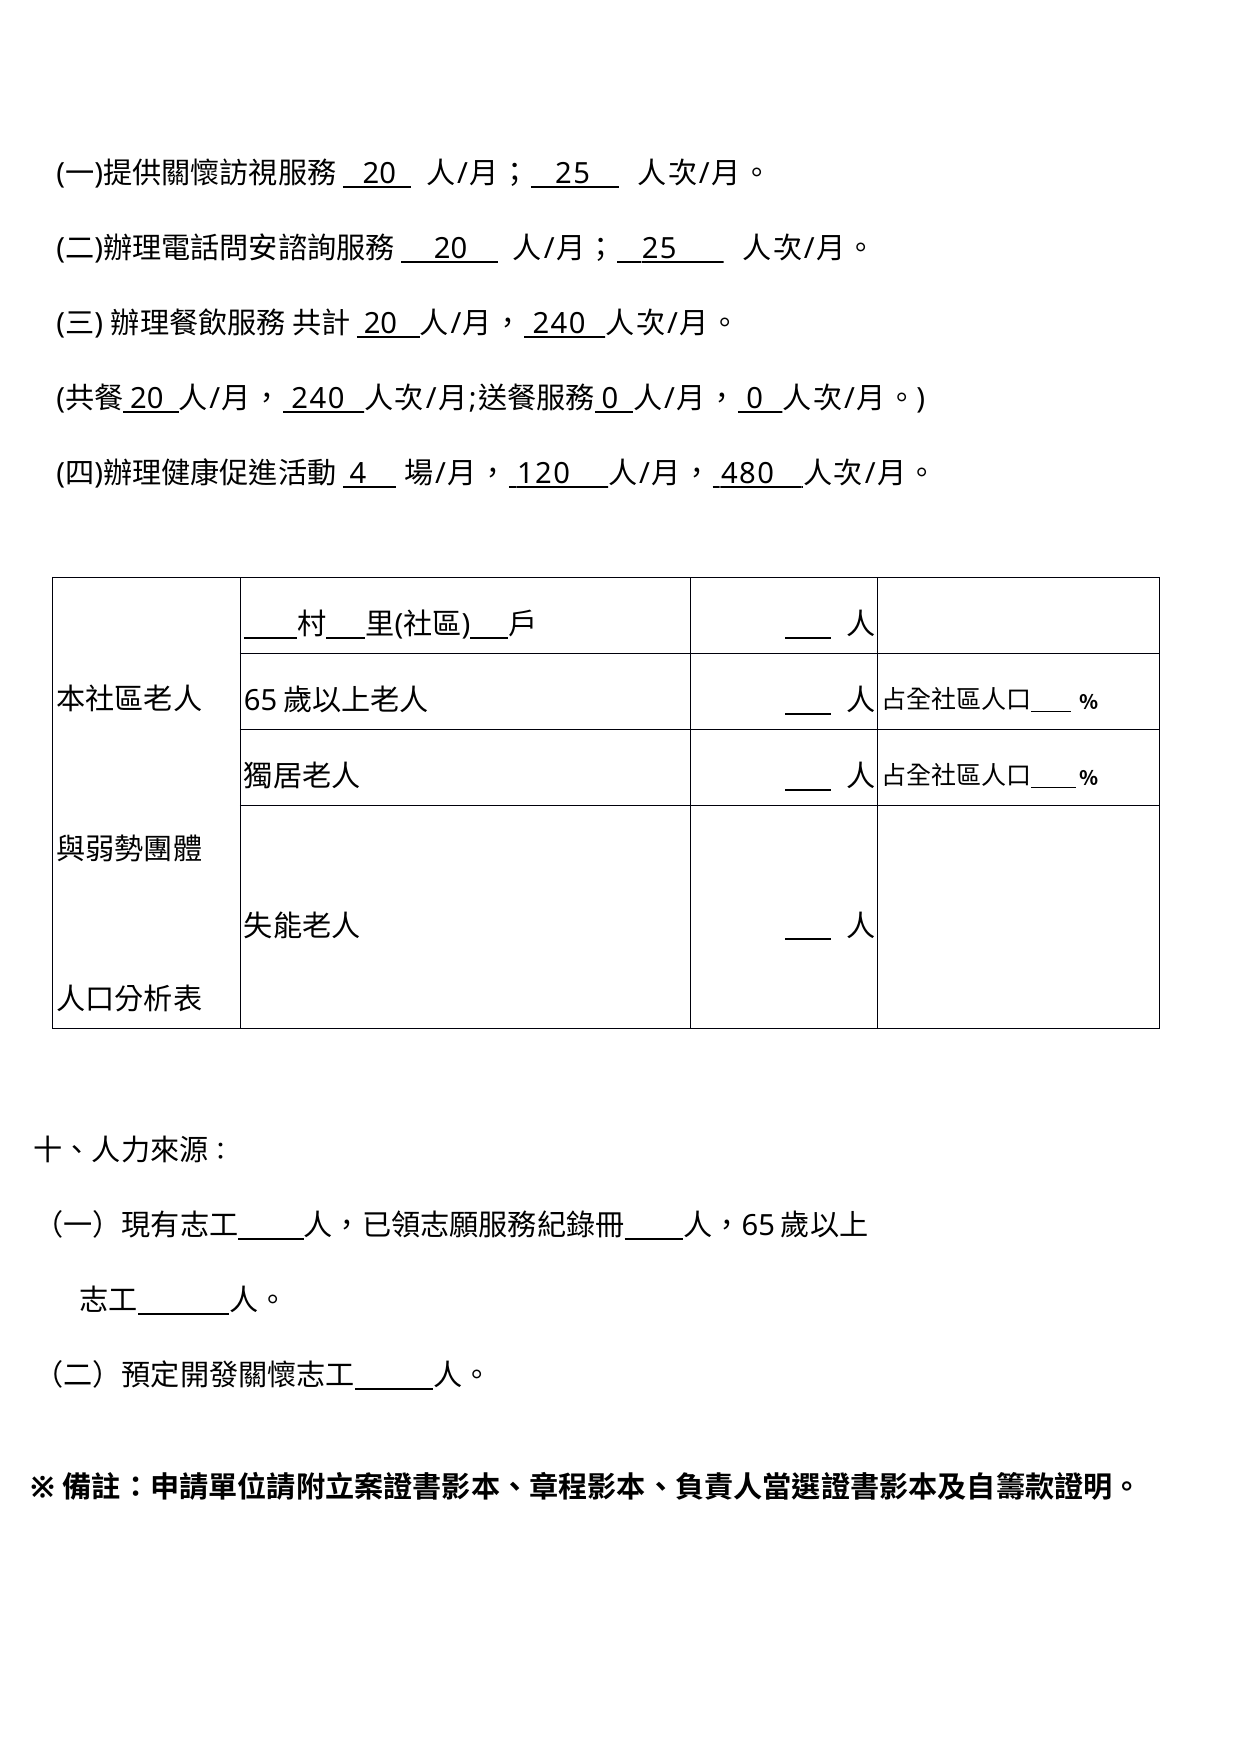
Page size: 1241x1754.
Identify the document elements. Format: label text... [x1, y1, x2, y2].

table_cell 人 [691, 806, 877, 1028]
text (四)辦理健康促進活動 4 場/月， 120 人/月， 480 人次/月。 [56, 427, 1152, 502]
text 志工 人。 [19, 1254, 1152, 1329]
table_header 村 里(社區) 戶 [241, 578, 690, 653]
list 備註：申請單位請附立案證書影本、章程影本、負責人當選證書影本及自籌款證明。 [25, 1441, 1152, 1516]
text （二）預定開發關懷志工 人。 [19, 1329, 1152, 1404]
table_cell [878, 806, 1159, 1028]
table_header 本社區老人 與弱勢團體 人口分析表 [53, 578, 240, 1028]
table_cell 人 [691, 654, 877, 729]
table_cell 人 [691, 730, 877, 805]
text (一)提供關懷訪視服務 20 人/月； 25 人次/月。 [56, 127, 1152, 202]
text (共餐 20 人/月， 240 人次/月;送餐服務 0 人/月， 0 人次/月。) [56, 352, 1152, 427]
text (三) 辦理餐飲服務 共計 20 人/月， 240 人次/月。 [56, 277, 1152, 352]
text 十、人力來源： [19, 1104, 1152, 1179]
table_cell 占全社區人口 ﹪ [878, 730, 1159, 805]
table_cell 占全社區人口 ﹪ [878, 654, 1159, 729]
table_header [878, 578, 1159, 653]
table_cell 65歲以上老人 [241, 654, 690, 729]
table_cell 失能老人 [241, 806, 690, 1028]
text (二)辦理電話問安諮詢服務 20 人/月； 25 人次/月。 [56, 202, 1152, 277]
table_cell 獨居老人 [241, 730, 690, 805]
text （一）現有志工 人，已領志願服務紀錄冊 人，65歲以上 [19, 1179, 1152, 1254]
table_header 人 [691, 578, 877, 653]
